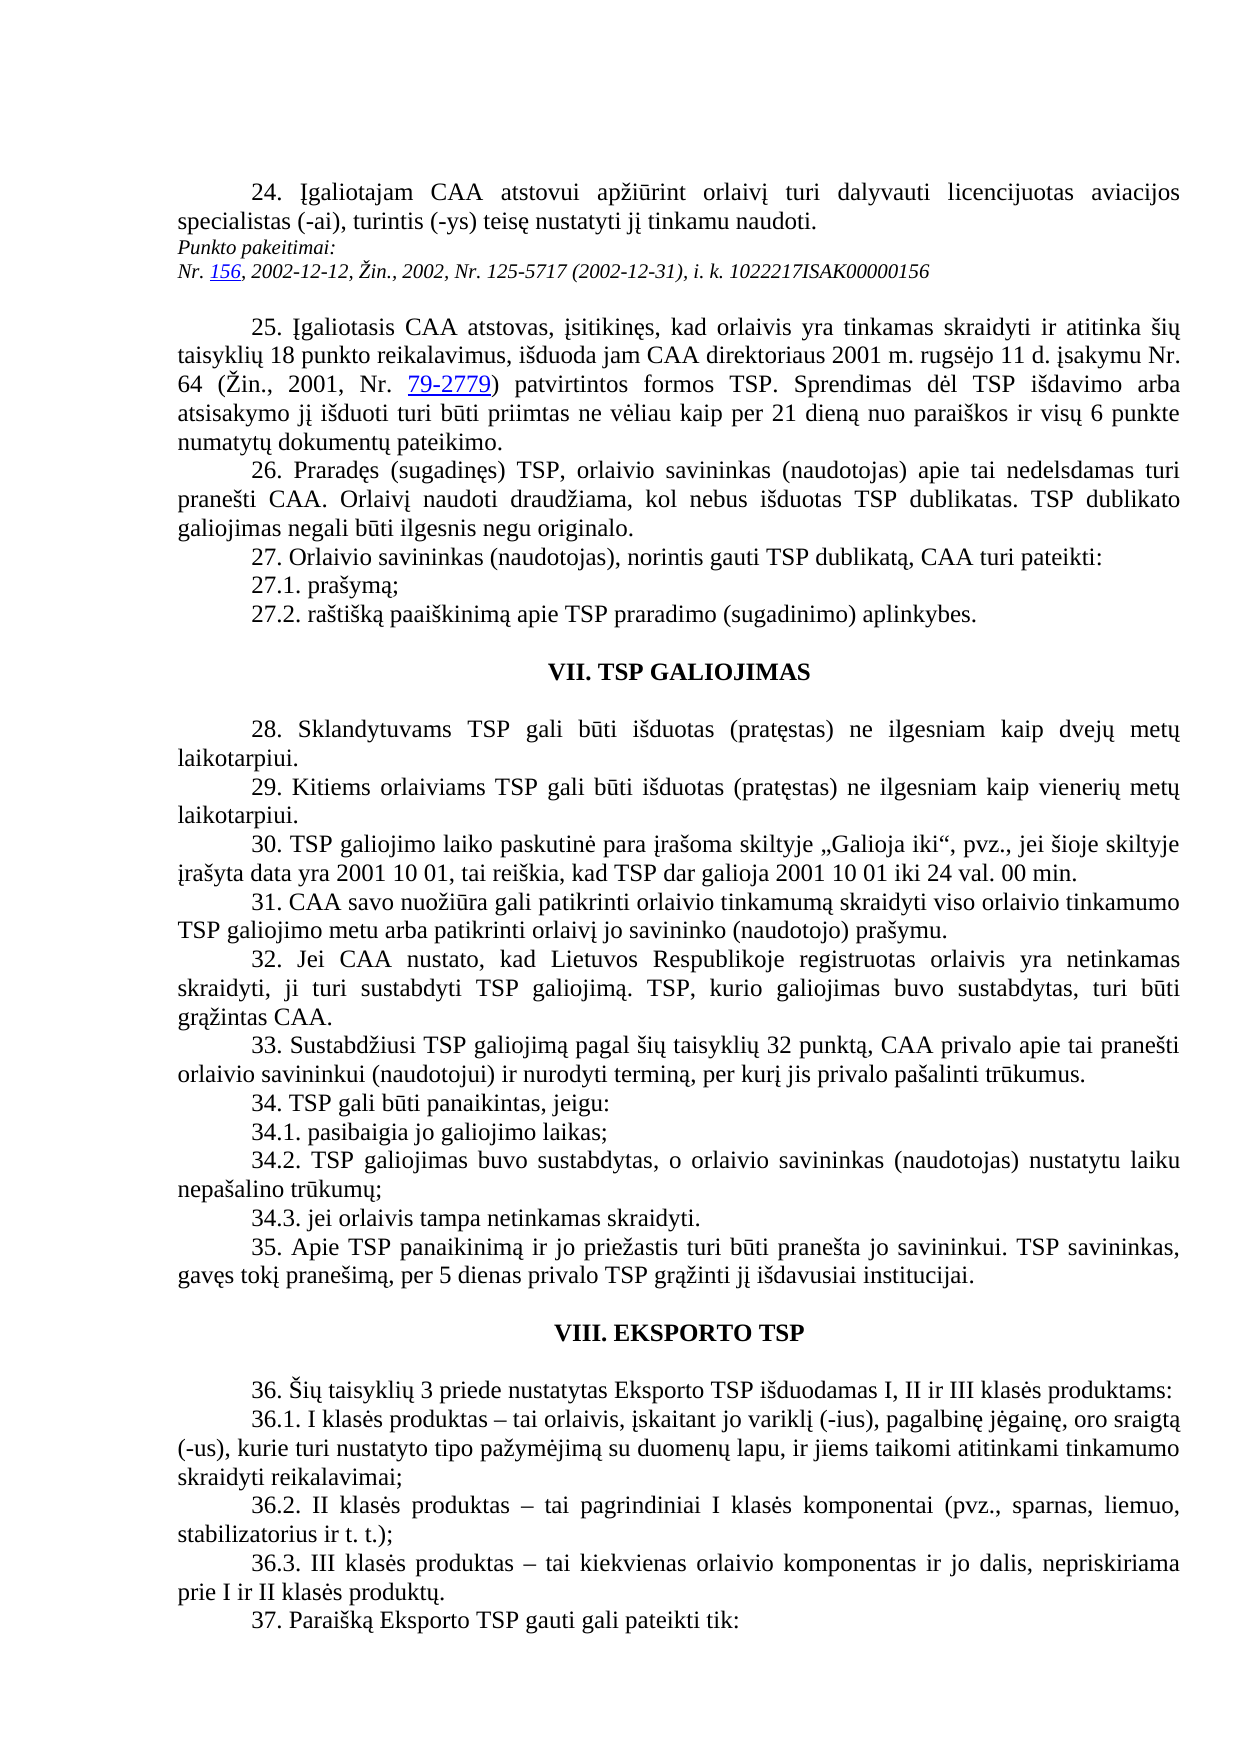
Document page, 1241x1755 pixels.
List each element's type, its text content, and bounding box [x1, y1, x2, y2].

text 27.2. raštišką paaiškinimą apie TSP praradimo (sugadinimo) aplinkybes. [177, 599, 1181, 628]
text 36.2. II klasės produktas – tai pagrindiniai I klasės komponentai (pvz., sparnas, liemuo, stabilizatorius ir t. t.); [177, 1490, 1181, 1548]
text 27. Orlaivio savininkas (naudotojas), norintis gauti TSP dublikatą, CAA turi pateikti: [177, 542, 1181, 570]
text 29. Kitiems orlaiviams TSP gali būti išduotas (pratęstas) ne ilgesniam kaip vienerių metų laikotarpiui. [177, 772, 1181, 829]
text 27.1. prašymą; [177, 570, 1181, 599]
text VIII. EKSPORTO TSP [177, 1318, 1181, 1347]
text 35. Apie TSP panaikinimą ir jo priežastis turi būti pranešta jo savininkui. TSP savininkas, gavęs tokį pranešimą, per 5 dienas privalo TSP grąžinti jį išdavusiai institucijai. [177, 1232, 1181, 1289]
text 33. Sustabdžiusi TSP galiojimą pagal šių taisyklių 32 punktą, CAA privalo apie tai pranešti orlaivio savininkui (naudotojui) ir nurodyti terminą, per kurį jis privalo pašalinti trūkumus. [177, 1030, 1181, 1088]
text 36.1. I klasės produktas – tai orlaivis, įskaitant jo variklį (-ius), pagalbinę jėgainę, oro sraigtą (-us), kurie turi nustatyto tipo pažymėjimą su duomenų lapu, ir jiems taikomi atitinkami tinkamumo skraidyti reikalavimai; [177, 1404, 1181, 1490]
text 34. TSP gali būti panaikintas, jeigu: [177, 1088, 1181, 1117]
text 26. Praradęs (sugadinęs) TSP, orlaivio savininkas (naudotojas) apie tai nedelsdamas turi pranešti CAA. Orlaivį naudoti draudžiama, kol nebus išduotas TSP dublikatas. TSP dublikato galiojimas negali būti ilgesnis negu originalo. [177, 455, 1181, 542]
text 34.2. TSP galiojimas buvo sustabdytas, o orlaivio savininkas (naudotojas) nustatytu laiku nepašalino trūkumų; [177, 1145, 1181, 1203]
text 28. Sklandytuvams TSP gali būti išduotas (pratęstas) ne ilgesniam kaip dvejų metų laikotarpiui. [177, 714, 1181, 772]
text 34.3. jei orlaivis tampa netinkamas skraidyti. [177, 1203, 1181, 1232]
text Punkto pakeitimai: [177, 235, 1181, 259]
text 37. Paraišką Eksporto TSP gauti gali pateikti tik: [177, 1605, 1181, 1634]
text 25. Įgaliotasis CAA atstovas, įsitikinęs, kad orlaivis yra tinkamas skraidyti ir atitinka šių taisyklių 18 punkto reikalavimus, išduoda jam CAA direktoriaus 2001 m. rugsėjo 11 d. įsakymu Nr. 64 (Žin., 2001, Nr. 79-2779) patvirtintos formos TSP. Sprendimas dėl TSP išdavimo arba atsisakymo jį išduoti turi būti priimtas ne vėliau kaip per 21 dieną nuo paraiškos ir visų 6 punkte numatytų dokumentų pateikimo. [177, 312, 1181, 455]
text 34.1. pasibaigia jo galiojimo laikas; [177, 1117, 1181, 1145]
text 30. TSP galiojimo laiko paskutinė para įrašoma skiltyje „Galioja iki“, pvz., jei šioje skiltyje įrašyta data yra 2001 10 01, tai reiškia, kad TSP dar galioja 2001 10 01 iki 24 val. 00 min. [177, 829, 1181, 887]
text 36.3. III klasės produktas – tai kiekvienas orlaivio komponentas ir jo dalis, nepriskiriama prie I ir II klasės produktų. [177, 1548, 1181, 1605]
text 31. CAA savo nuožiūra gali patikrinti orlaivio tinkamumą skraidyti viso orlaivio tinkamumo TSP galiojimo metu arba patikrinti orlaivį jo savininko (naudotojo) prašymu. [177, 887, 1181, 944]
text 24. Įgaliotajam CAA atstovui apžiūrint orlaivį turi dalyvauti licencijuotas aviacijos specialistas (-ai), turintis (-ys) teisę nustatyti jį tinkamu naudoti. [177, 177, 1181, 235]
text 36. Šių taisyklių 3 priede nustatytas Eksporto TSP išduodamas I, II ir III klasės produktams: [177, 1375, 1181, 1404]
text VII. TSP GALIOJIMAS [177, 657, 1181, 685]
text 32. Jei CAA nustato, kad Lietuvos Respublikoje registruotas orlaivis yra netinkamas skraidyti, ji turi sustabdyti TSP galiojimą. TSP, kurio galiojimas buvo sustabdytas, turi būti grąžintas CAA. [177, 944, 1181, 1030]
text Nr. 156, 2002-12-12, Žin., 2002, Nr. 125-5717 (2002-12-31), i. k. 1022217ISAK00000156 [177, 259, 1181, 283]
